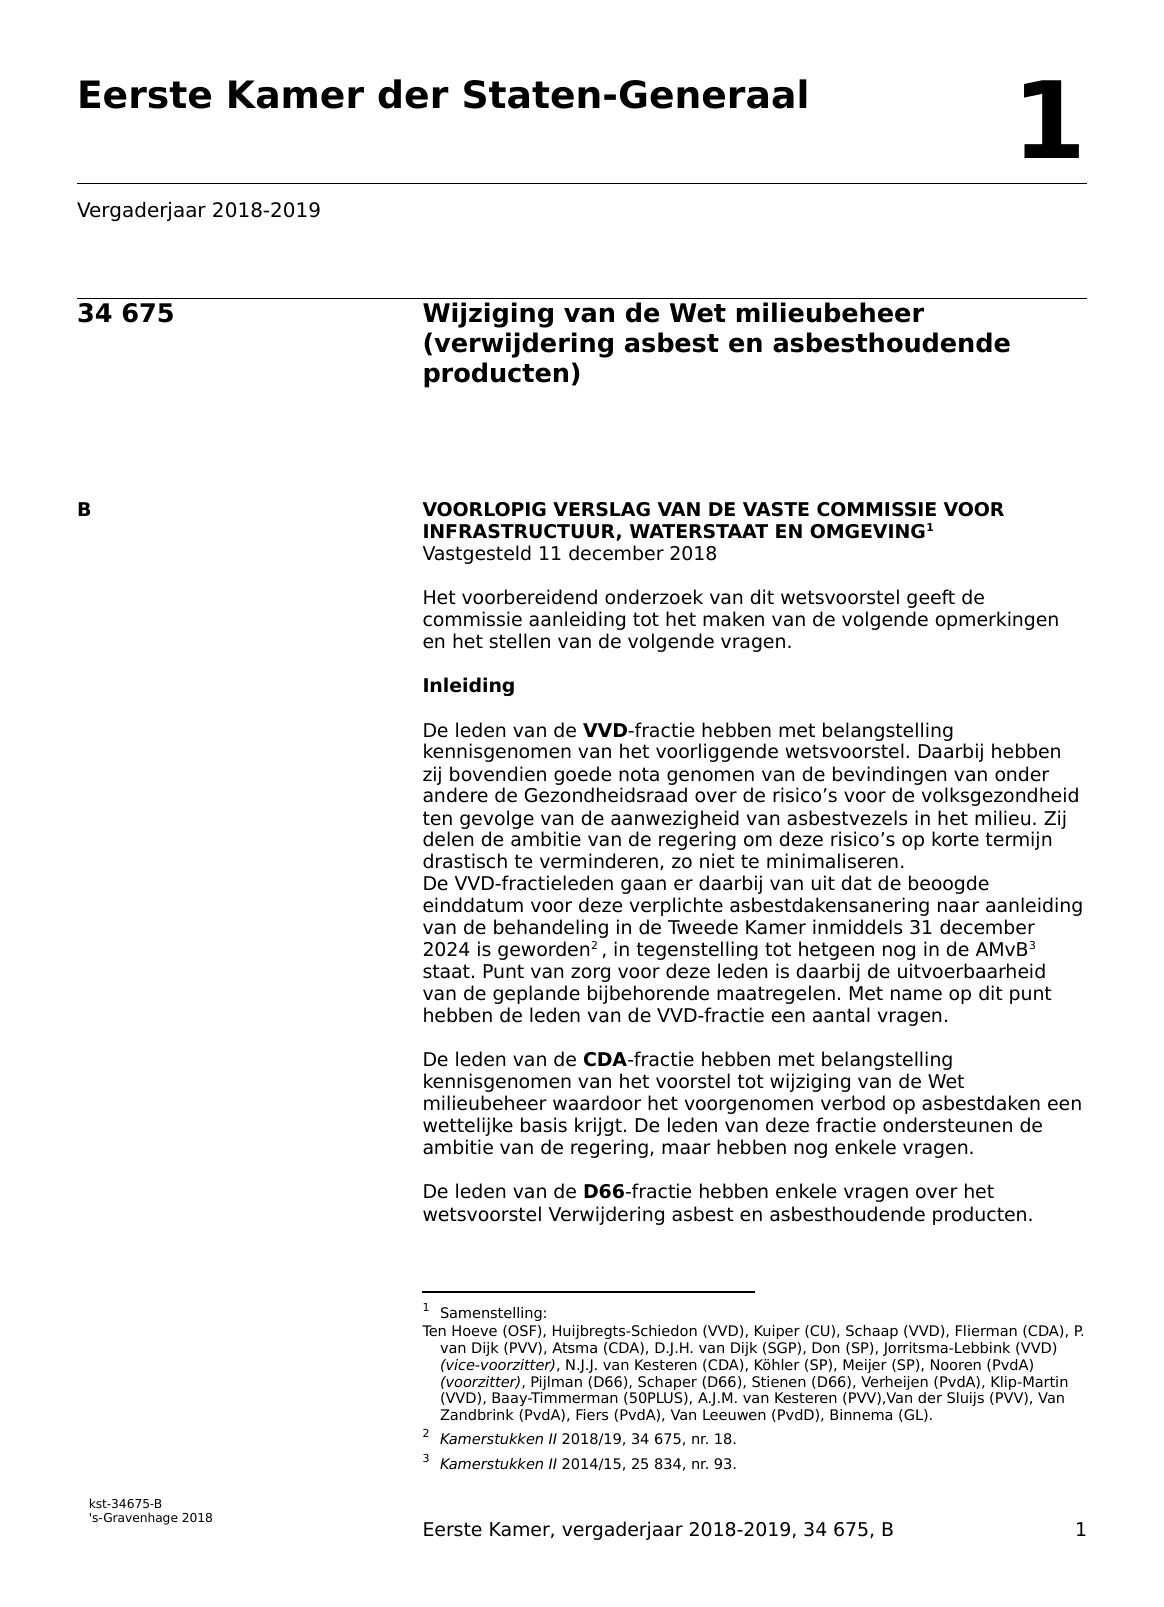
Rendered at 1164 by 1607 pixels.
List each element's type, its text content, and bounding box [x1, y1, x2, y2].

text De leden van de D66-fractie hebben enkele vragen over het wetsvoorstel Verwijdering asbest en asbesthoudende producten. [422, 1181, 1087, 1225]
text De VVD-fractieleden gaan er daarbij van uit dat de beoogde einddatum voor deze verplichte asbestdakensanering naar aanleiding van de behandeling in de Tweede Kamer inmiddels 31 december 2024 is geworden, in tegenstelling tot hetgeen nog in de AMvB staat. Punt van zorg voor deze leden is daarbij de uitvoerbaarheid van de geplande bijbehorende maatregelen. Met name op dit punt hebben de leden van de VVD-fractie een aantal vragen. [422, 873, 1087, 1027]
subtitle 34 675 Wijziging van de Wet milieubeheer (verwijdering asbest en asbesthoudende producten) [77, 299, 1087, 388]
text De leden van de CDA-fractie hebben met belangstelling kennisgenomen van het voorstel tot wijziging van de Wet milieubeheer waardoor het voorgenomen verbod op asbestdaken een wettelijke basis krijgt. De leden van deze fractie ondersteunen de ambitie van de regering, maar hebben nog enkele vragen. [422, 1049, 1087, 1159]
subtitle Inleiding [422, 675, 1087, 697]
text 's-Gravenhage 2018 [88, 1511, 323, 1525]
table_header 1 [886, 59, 1087, 183]
text Vastgesteld 11 december 2018 [422, 543, 1087, 565]
text Kamerstukken II 2018/19, 34 675, nr. 18. [422, 1427, 1087, 1449]
table_header Eerste Kamer der Staten-Generaal [77, 59, 886, 183]
text De leden van de VVD-fractie hebben met belangstelling kennisgenomen van het voorliggende wetsvoorstel. Daarbij hebben zij bovendien goede nota genomen van de bevindingen van onder andere de Gezondheidsraad over de risico’s voor de volksgezondheid ten gevolge van de aanwezigheid van asbestvezels in het milieu. Zij delen de ambitie van de regering om deze risico’s op korte termijn drastisch te verminderen, zo niet te minimaliseren. [422, 719, 1087, 873]
text Samenstelling: [422, 1301, 1087, 1323]
text Het voorbereidend onderzoek van dit wetsvoorstel geeft de commissie aanleiding tot het maken van de volgende opmerkingen en het stellen van de volgende vragen. [422, 587, 1087, 653]
subtitle B VOORLOPIG VERSLAG VAN DE VASTE COMMISSIE VOOR INFRASTRUCTUUR, WATERSTAAT EN OMGEVING [77, 499, 1087, 543]
table_cell Vergaderjaar 2018-2019 [77, 184, 1087, 298]
text kst-34675-B [88, 1497, 323, 1511]
text Ten Hoeve (OSF), Huijbregts-Schiedon (VVD), Kuiper (CU), Schaap (VVD), Flierman (CDA), P. van Dijk (PVV), Atsma (CDA), D.J.H. van Dijk (SGP), Don (SP), Jorritsma-Lebbink (VVD) (vice-voorzitter), N.J.J. van Kesteren (CDA), Köhler (SP), Meijer (SP), Nooren (PvdA) (voorzitter), Pijlman (D66), Schaper (D66), Stienen (D66), Verheijen (PvdA), Klip-Martin (VVD), Baay-Timmerman (50PLUS), A.J.M. van Kesteren (PVV),Van der Sluijs (PVV), Van Zandbrink (PvdA), Fiers (PvdA), Van Leeuwen (PvdD), Binnema (GL). [422, 1323, 1087, 1424]
text Kamerstukken II 2014/15, 25 834, nr. 93. [422, 1452, 1087, 1474]
